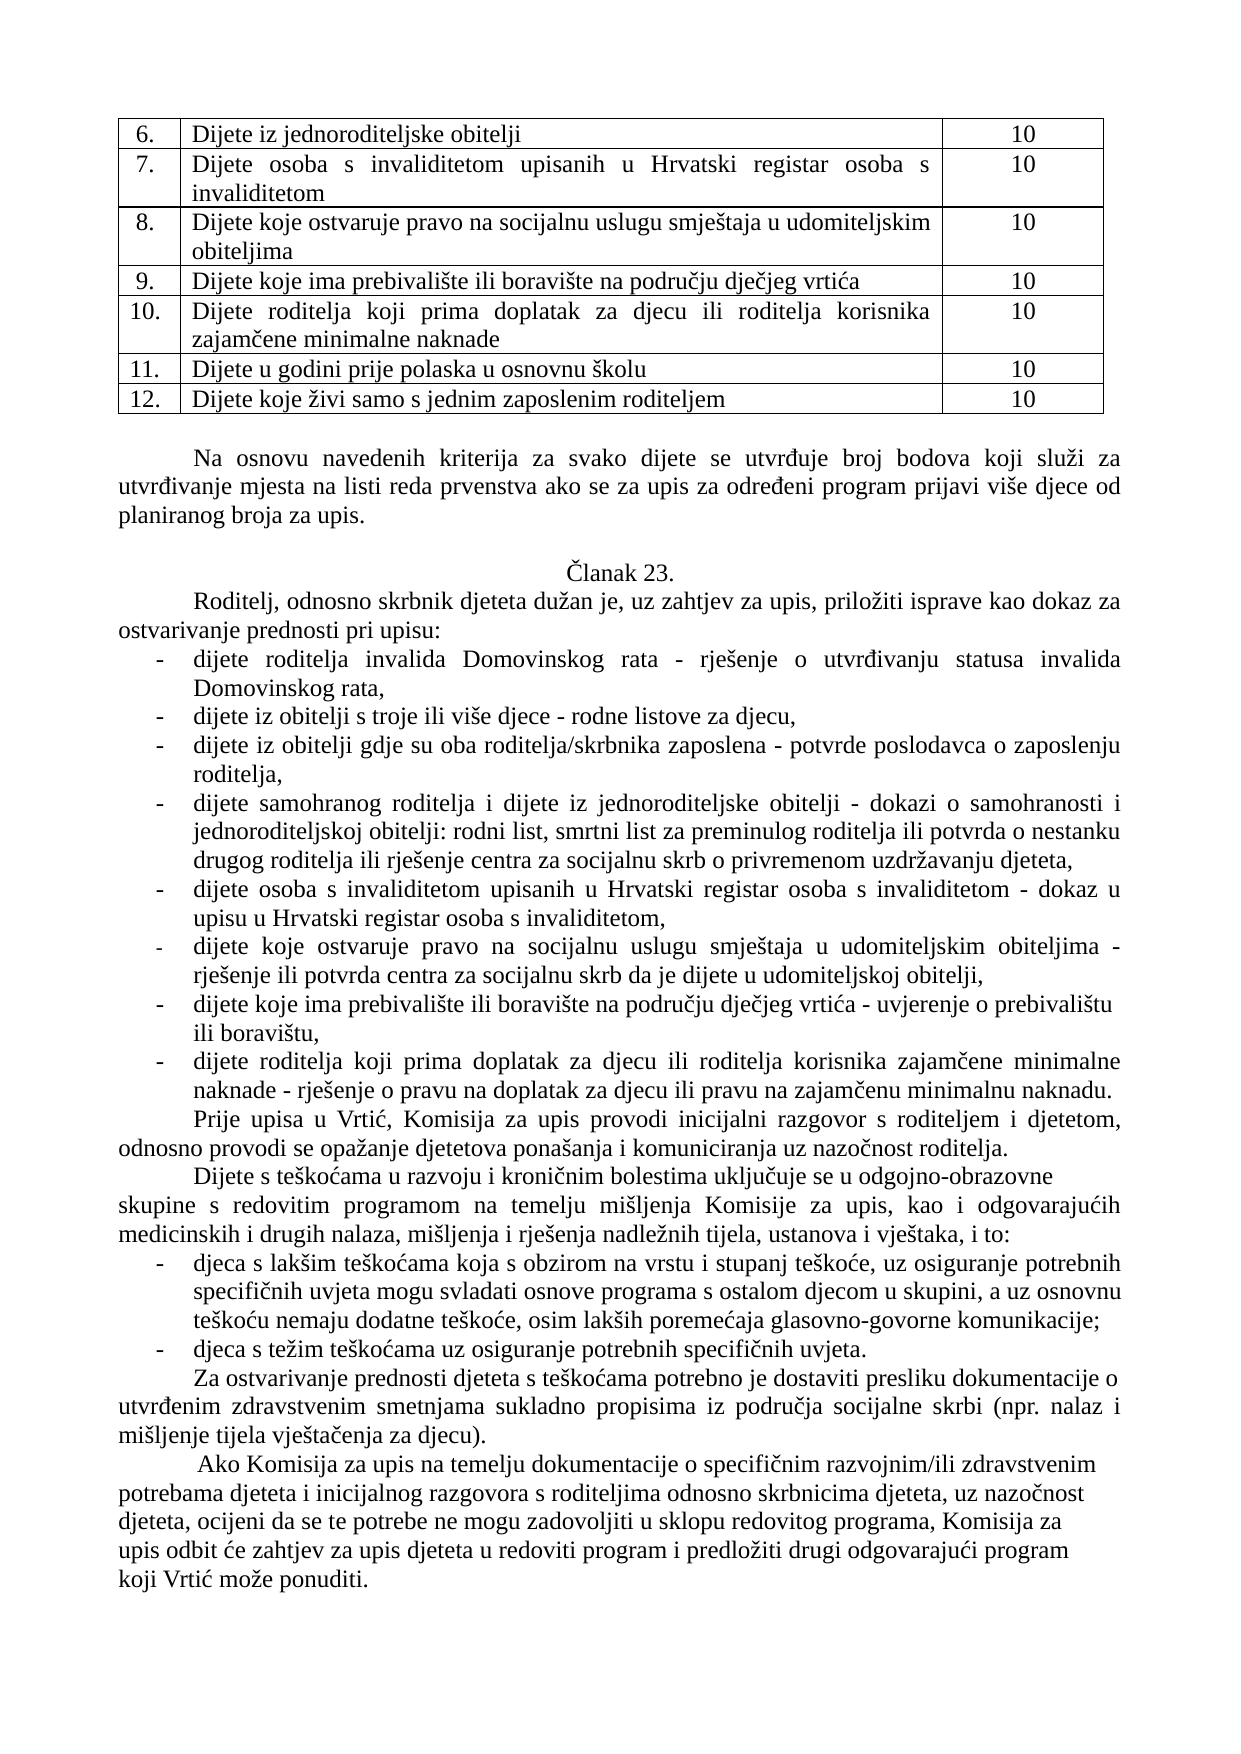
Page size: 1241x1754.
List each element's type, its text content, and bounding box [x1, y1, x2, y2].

table_cell Dijete roditelja koji prima doplatak za djecu ili roditelja korisnika zajamčene minimalne naknade [181, 296, 942, 353]
list dijete osoba s invaliditetom upisanih u Hrvatski registar osoba s invaliditetom - dokaz u upisu u Hrvatski registar osoba s invaliditetom, [156, 874, 1122, 931]
table_cell 10 [943, 266, 1103, 295]
table_cell 9. [119, 266, 180, 295]
table_cell 10 [943, 149, 1103, 206]
text upis odbit će zahtjev za upis djeteta u redoviti program i predložiti drugi odgovarajući program [118, 1535, 1122, 1564]
text Prije upisa u Vrtić, Komisija za upis provodi inicijalni razgovor s roditeljem i djetetom, odnosno provodi se opažanje djetetova ponašanja i komuniciranja uz nazočnost roditelja. [118, 1104, 1122, 1161]
text potrebama djeteta i inicijalnog razgovora s roditeljima odnosno skrbnicima djeteta, uz nazočnost [118, 1478, 1122, 1506]
table_cell Dijete osoba s invaliditetom upisanih u Hrvatski registar osoba s invaliditetom [181, 149, 942, 206]
table_cell Dijete u godini prije polaska u osnovnu školu [181, 354, 942, 383]
list djeca s lakšim teškoćama koja s obzirom na vrstu i stupanj teškoće, uz osiguranje potrebnih specifičnih uvjeta mogu svladati osnove programa s ostalom djecom u skupini, a uz osnovnu teškoću nemaju dodatne teškoće, osim lakših poremećaja glasovno-govorne komunikacije; [156, 1248, 1122, 1334]
list dijete roditelja invalida Domovinskog rata - rješenje o utvrđivanju statusa invalida Domovinskog rata, [156, 644, 1122, 701]
text utvrđenim zdravstvenim smetnjama sukladno propisima iz područja socijalne skrbi (npr. nalaz i mišljenje tijela vještačenja za djecu). [118, 1391, 1122, 1449]
text Za ostvarivanje prednosti djeteta s teškoćama potrebno je dostaviti presliku dokumentacije o [156, 1363, 1122, 1391]
table_cell 10 [943, 296, 1103, 353]
table_cell 8. [119, 208, 180, 265]
text Na osnovu navedenih kriterija za svako dijete se utvrđuje broj bodova koji služi za utvrđivanje mjesta na listi reda prvenstva ako se za upis za određeni program prijavi više djece od planiranog broja za upis. [118, 443, 1122, 529]
table_cell 12. [119, 384, 180, 413]
text koji Vrtić može ponuditi. [118, 1564, 1122, 1593]
list dijete iz obitelji s troje ili više djece - rodne listove za djecu, [156, 701, 1122, 730]
text skupine s redovitim programom na temelju mišljenja Komisije za upis, kao i odgovarajućih medicinskih i drugih nalaza, mišljenja i rješenja nadležnih tijela, ustanova i vještaka, i to: [118, 1190, 1122, 1248]
list djeca s težim teškoćama uz osiguranje potrebnih specifičnih uvjeta. [156, 1334, 1122, 1363]
text Članak 23. [118, 558, 1122, 586]
table_cell 7. [119, 149, 180, 206]
text djeteta, ocijeni da se te potrebe ne mogu zadovoljiti u sklopu redovitog programa, Komisija za [118, 1506, 1122, 1535]
list dijete roditelja koji prima doplatak za djecu ili roditelja korisnika zajamčene minimalne naknade - rješenje o pravu na doplatak za djecu ili pravu na zajamčenu minimalnu naknadu. [156, 1046, 1122, 1104]
table_cell 10 [943, 354, 1103, 383]
table_cell 11. [119, 354, 180, 383]
list dijete koje ima prebivalište ili boravište na području dječjeg vrtića - uvjerenje o prebivalištu ili boravištu, [156, 989, 1122, 1046]
list dijete samohranog roditelja i dijete iz jednoroditeljske obitelji - dokazi o samohranosti i jednoroditeljskoj obitelji: rodni list, smrtni list za preminulog roditelja ili potvrda o nestanku drugog roditelja ili rješenje centra za socijalnu skrb o privremenom uzdržavanju djeteta, [156, 788, 1122, 874]
table_cell Dijete iz jednoroditeljske obitelji [181, 119, 942, 148]
text Ako Komisija za upis na temelju dokumentacije o specifičnim razvojnim/ili zdravstvenim [118, 1449, 1122, 1478]
table_cell Dijete koje živi samo s jednim zaposlenim roditeljem [181, 384, 942, 413]
list dijete koje ostvaruje pravo na socijalnu uslugu smještaja u udomiteljskim obiteljima - rješenje ili potvrda centra za socijalnu skrb da je dijete u udomiteljskoj obitelji, [156, 931, 1122, 989]
text Roditelj, odnosno skrbnik djeteta dužan je, uz zahtjev za upis, priložiti isprave kao dokaz za ostvarivanje prednosti pri upisu: [118, 586, 1122, 644]
table_cell Dijete koje ima prebivalište ili boravište na području dječjeg vrtića [181, 266, 942, 295]
table_cell 10. [119, 296, 180, 353]
table_cell 10 [943, 119, 1103, 148]
table_cell 10 [943, 384, 1103, 413]
list dijete iz obitelji gdje su oba roditelja/skrbnika zaposlena - potvrde poslodavca o zaposlenju roditelja, [156, 730, 1122, 788]
text Dijete s teškoćama u razvoju i kroničnim bolestima uključuje se u odgojno-obrazovne [156, 1161, 1122, 1190]
table_cell Dijete koje ostvaruje pravo na socijalnu uslugu smještaja u udomiteljskim obiteljima [181, 208, 942, 265]
table_cell 10 [943, 208, 1103, 265]
table_cell 6. [119, 119, 180, 148]
